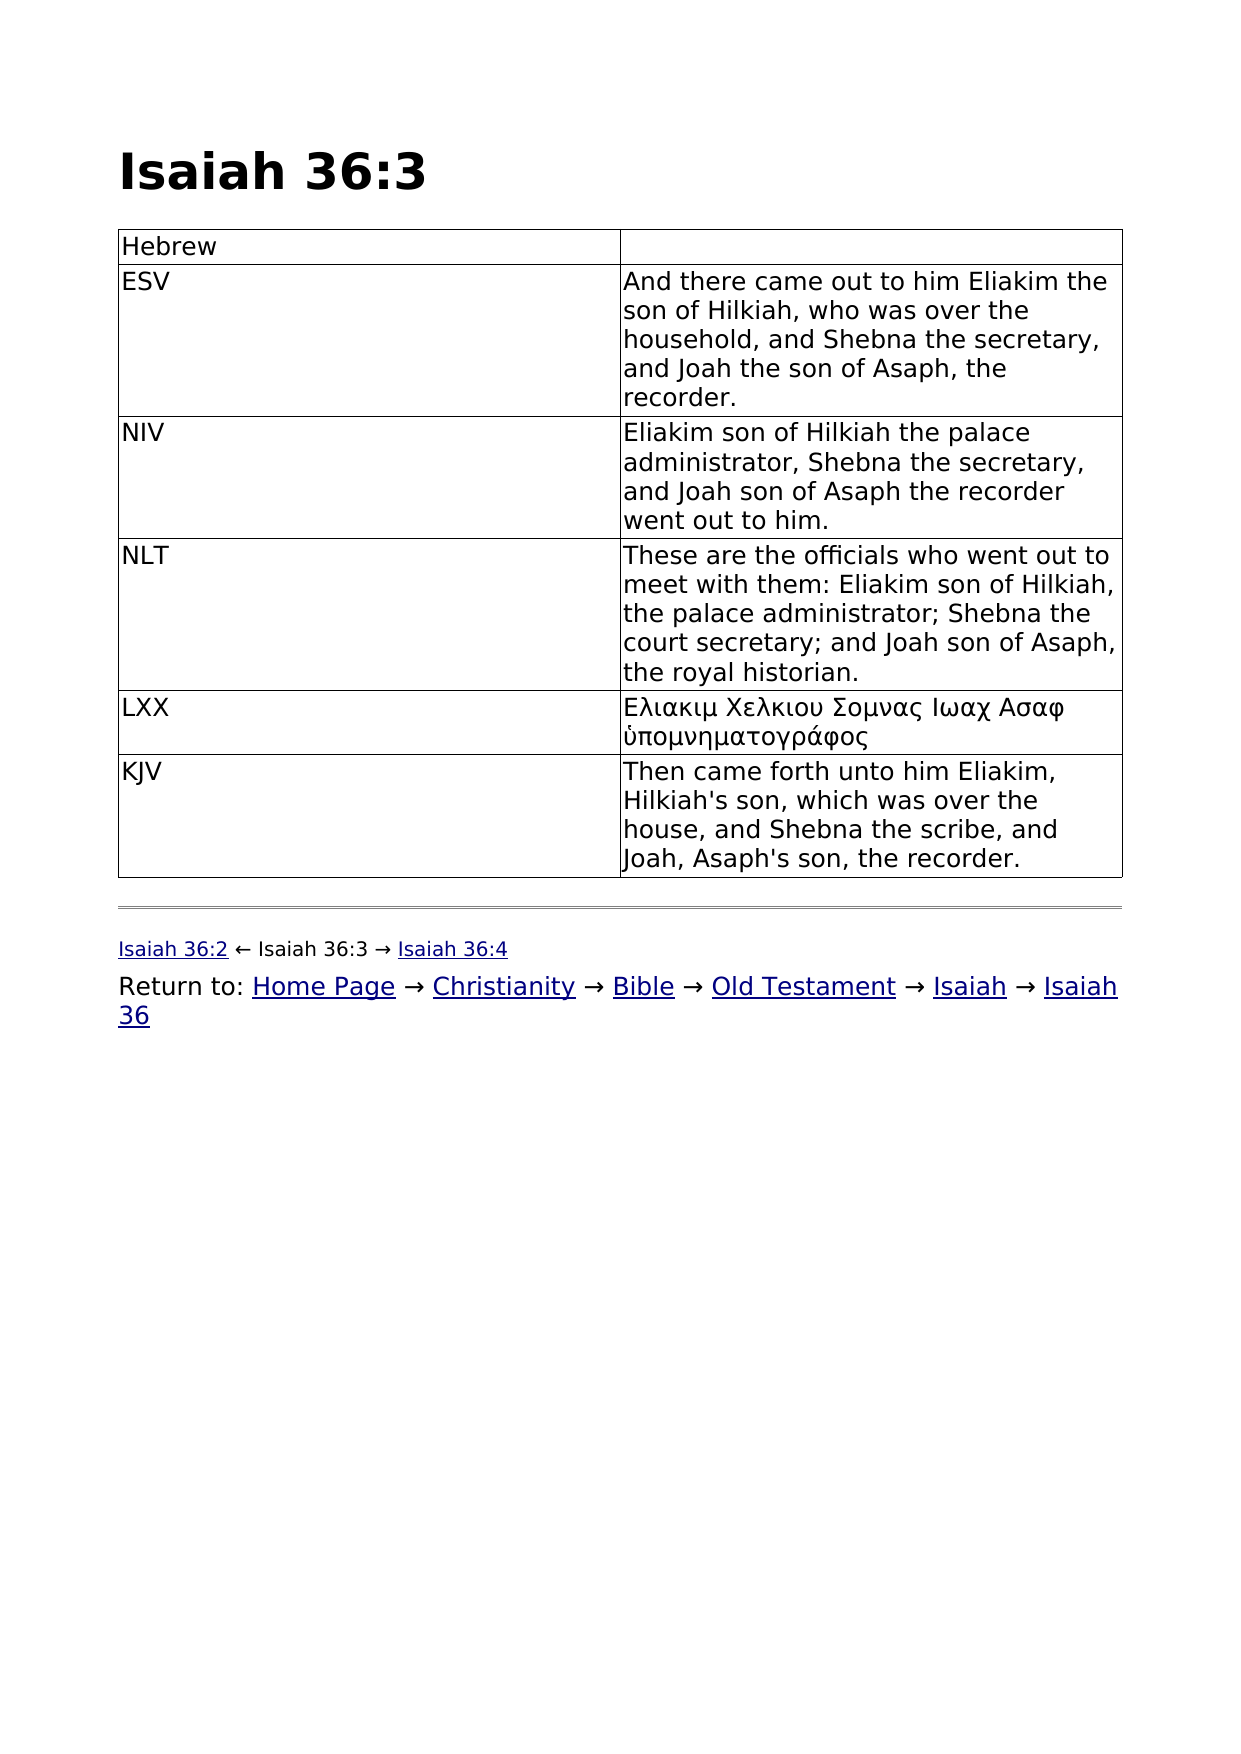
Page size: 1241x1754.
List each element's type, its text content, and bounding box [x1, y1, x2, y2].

table_cell Ελιακιμ Χελκιου Σομνας Ιωαχ Ασαφ ὑπομνηματογράφος [621, 691, 1122, 754]
table_cell LXX [119, 691, 620, 754]
table_cell Then came forth unto him Eliakim, Hilkiah's son, which was over the house, and Shebna the scribe, and Joah, Asaph's son, the recorder. [621, 755, 1122, 877]
table_header [621, 230, 1122, 264]
table_header Hebrew [119, 230, 620, 264]
text Isaiah 36:2 ← Isaiah 36:3 → Isaiah 36:4 [118, 938, 1122, 972]
table_cell KJV [119, 755, 620, 877]
table_cell ESV [119, 265, 620, 416]
subtitle Isaiah 36:3 [118, 143, 1122, 201]
table_cell NIV [119, 417, 620, 538]
table_cell NLT [119, 539, 620, 690]
table_cell And there came out to him Eliakim the son of Hilkiah, who was over the household, and Shebna the secretary, and Joah the son of Asaph, the recorder. [621, 265, 1122, 416]
table_cell These are the officials who went out to meet with them: Eliakim son of Hilkiah, the palace administrator; Shebna the court secretary; and Joah son of Asaph, the royal historian. [621, 539, 1122, 690]
table_cell Eliakim son of Hilkiah the palace administrator, Shebna the secretary, and Joah son of Asaph the recorder went out to him. [621, 417, 1122, 538]
text Return to: Home Page → Christianity → Bible → Old Testament → Isaiah → Isaiah 36 [118, 972, 1122, 1030]
